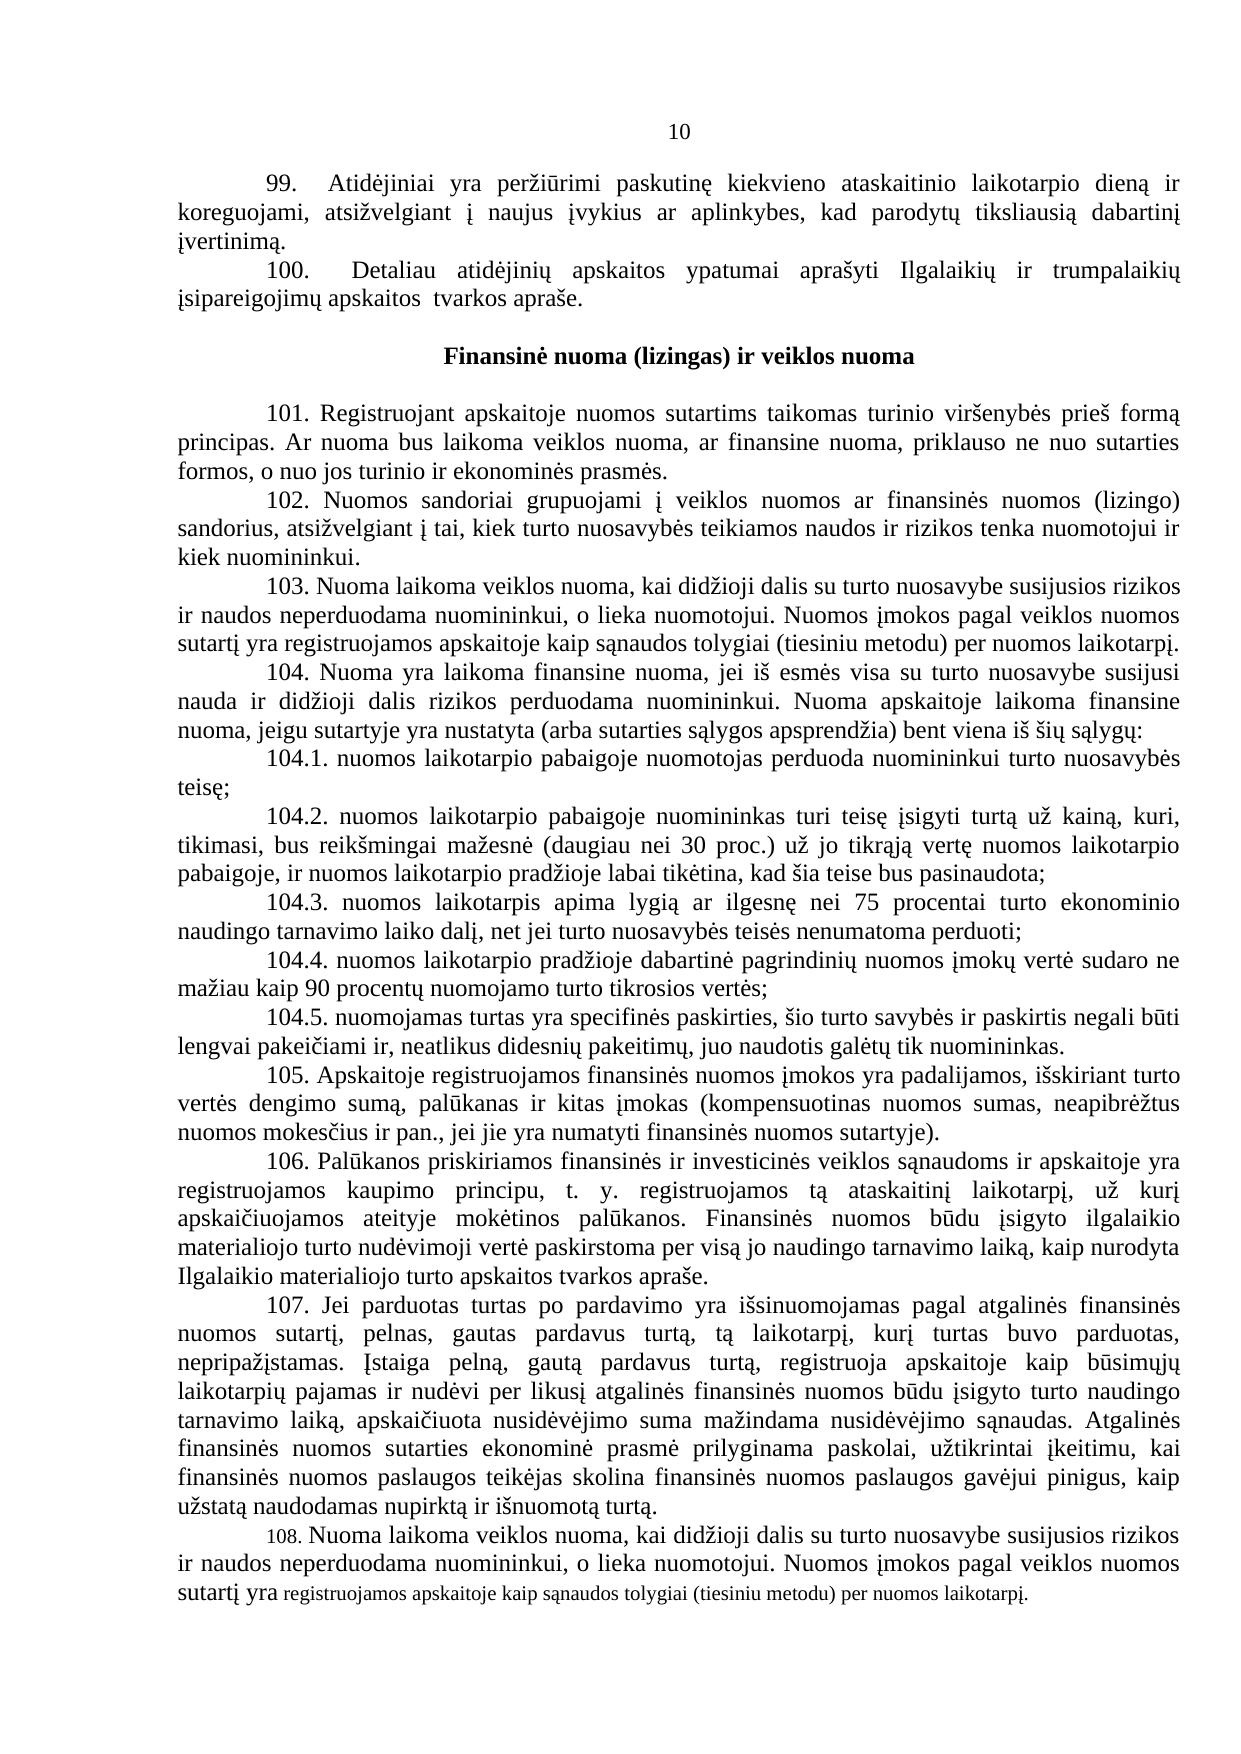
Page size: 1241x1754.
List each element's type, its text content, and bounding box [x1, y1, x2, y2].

text 104.1. nuomos laikotarpio pabaigoje nuomotojas perduoda nuomininkui turto nuosavybės teisę; [177, 743, 1181, 801]
text Finansinė nuoma (lizingas) ir veiklos nuoma [177, 341, 1181, 370]
text 108. Nuoma laikoma veiklos nuoma, kai didžioji dalis su turto nuosavybe susijusios rizikos ir naudos neperduodama nuomininkui, o lieka nuomotojui. Nuomos įmokos pagal veiklos nuomos sutartį yra registruojamos apskaitoje kaip sąnaudos tolygiai (tiesiniu metodu) per nuomos laikotarpį. [177, 1520, 1181, 1606]
text 104.2. nuomos laikotarpio pabaigoje nuomininkas turi teisę įsigyti turtą už kainą, kuri, tikimasi, bus reikšmingai mažesnė (daugiau nei 30 proc.) už jo tikrąją vertę nuomos laikotarpio pabaigoje, ir nuomos laikotarpio pradžioje labai tikėtina, kad šia teise bus pasinaudota; [177, 801, 1181, 887]
text 102. Nuomos sandoriai grupuojami į veiklos nuomos ar finansinės nuomos (lizingo) sandorius, atsižvelgiant į tai, kiek turto nuosavybės teikiamos naudos ir rizikos tenka nuomotojui ir kiek nuomininkui. [177, 485, 1181, 571]
text 104.3. nuomos laikotarpis apima lygią ar ilgesnę nei 75 procentai turto ekonominio naudingo tarnavimo laiko dalį, net jei turto nuosavybės teisės nenumatoma perduoti; [177, 887, 1181, 945]
text 104. Nuoma yra laikoma finansine nuoma, jei iš esmės visa su turto nuosavybe susijusi nauda ir didžioji dalis rizikos perduodama nuomininkui. Nuoma apskaitoje laikoma finansine nuoma, jeigu sutartyje yra nustatyta (arba sutarties sąlygos apsprendžia) bent viena iš šių sąlygų: [177, 657, 1181, 743]
text 105. Apskaitoje registruojamos finansinės nuomos įmokos yra padalijamos, išskiriant turto vertės dengimo sumą, palūkanas ir kitas įmokas (kompensuotinas nuomos sumas, neapibrėžtus nuomos mokesčius ir pan., jei jie yra numatyti finansinės nuomos sutartyje). [177, 1060, 1181, 1146]
text 106. Palūkanos priskiriamos finansinės ir investicinės veiklos sąnaudoms ir apskaitoje yra registruojamos kaupimo principu, t. y. registruojamos tą ataskaitinį laikotarpį, už kurį apskaičiuojamos ateityje mokėtinos palūkanos. Finansinės nuomos būdu įsigyto ilgalaikio materialiojo turto nudėvimoji vertė paskirstoma per visą jo naudingo tarnavimo laiką, kaip nurodyta Ilgalaikio materialiojo turto apskaitos tvarkos apraše. [177, 1146, 1181, 1290]
text 104.5. nuomojamas turtas yra specifinės paskirties, šio turto savybės ir paskirtis negali būti lengvai pakeičiami ir, neatlikus didesnių pakeitimų, juo naudotis galėtų tik nuomininkas. [177, 1002, 1181, 1060]
text 103. Nuoma laikoma veiklos nuoma, kai didžioji dalis su turto nuosavybe susijusios rizikos ir naudos neperduodama nuomininkui, o lieka nuomotojui. Nuomos įmokos pagal veiklos nuomos sutartį yra registruojamos apskaitoje kaip sąnaudos tolygiai (tiesiniu metodu) per nuomos laikotarpį. [177, 571, 1181, 657]
text 100. Detaliau atidėjinių apskaitos ypatumai aprašyti Ilgalaikių ir trumpalaikių įsipareigojimų apskaitos tvarkos apraše. [177, 255, 1181, 312]
text 107. Jei parduotas turtas po pardavimo yra išsinuomojamas pagal atgalinės finansinės nuomos sutartį, pelnas, gautas pardavus turtą, tą laikotarpį, kurį turtas buvo parduotas, nepripažįstamas. Įstaiga pelną, gautą pardavus turtą, registruoja apskaitoje kaip būsimųjų laikotarpių pajamas ir nudėvi per likusį atgalinės finansinės nuomos būdu įsigyto turto naudingo tarnavimo laiką, apskaičiuota nusidėvėjimo suma mažindama nusidėvėjimo sąnaudas. Atgalinės finansinės nuomos sutarties ekonominė prasmė prilyginama paskolai, užtikrintai įkeitimu, kai finansinės nuomos paslaugos teikėjas skolina finansinės nuomos paslaugos gavėjui pinigus, kaip užstatą naudodamas nupirktą ir išnuomotą turtą. [177, 1290, 1181, 1520]
text 99. Atidėjiniai yra peržiūrimi paskutinę kiekvieno ataskaitinio laikotarpio dieną ir koreguojami, atsižvelgiant į naujus įvykius ar aplinkybes, kad parodytų tiksliausią dabartinį įvertinimą. [177, 168, 1181, 255]
text 104.4. nuomos laikotarpio pradžioje dabartinė pagrindinių nuomos įmokų vertė sudaro ne mažiau kaip 90 procentų nuomojamo turto tikrosios vertės; [177, 945, 1181, 1002]
text 101. Registruojant apskaitoje nuomos sutartims taikomas turinio viršenybės prieš formą principas. Ar nuoma bus laikoma veiklos nuoma, ar finansine nuoma, priklauso ne nuo sutarties formos, o nuo jos turinio ir ekonominės prasmės. [177, 398, 1181, 485]
